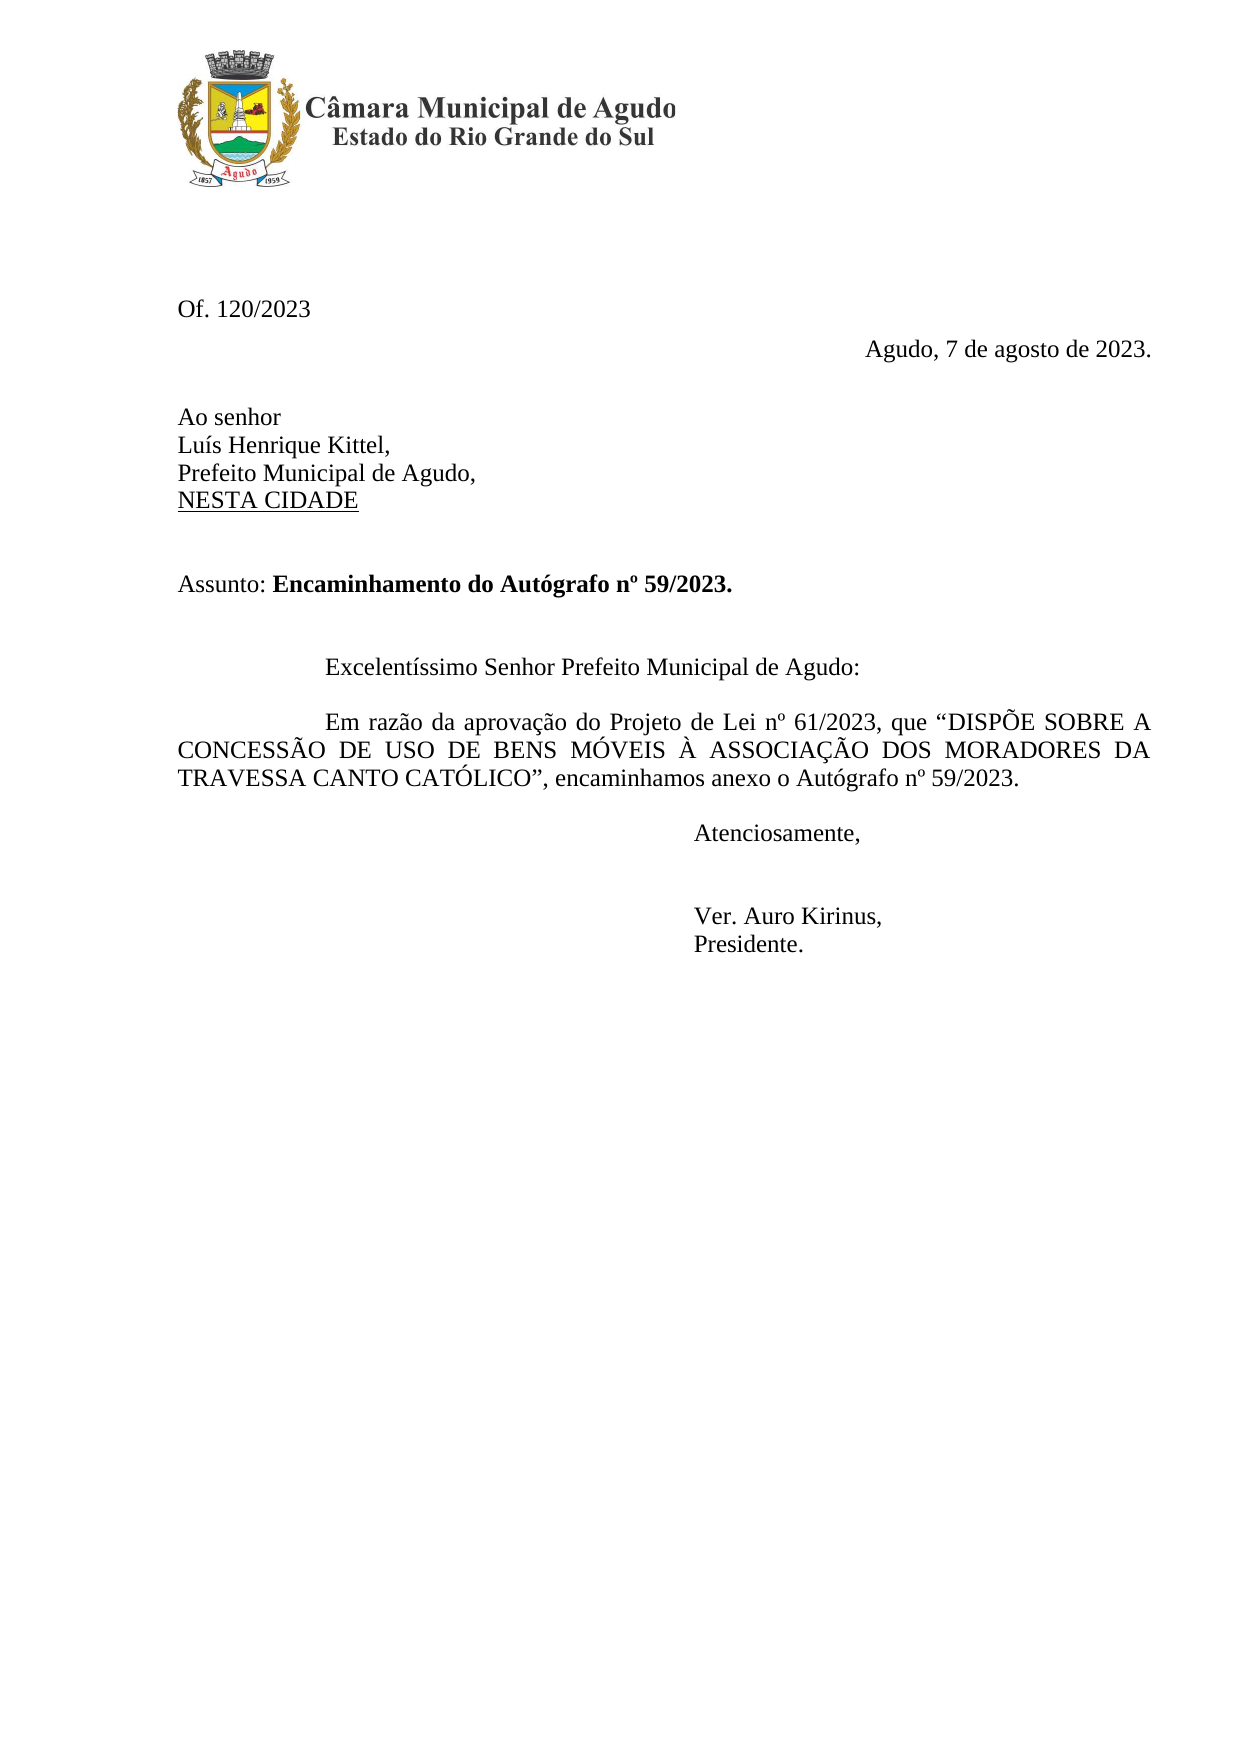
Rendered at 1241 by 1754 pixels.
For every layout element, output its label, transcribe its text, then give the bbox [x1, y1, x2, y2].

text Assunto: Encaminhamento do Autógrafo nº 59/2023. [177, 570, 1152, 597]
text Of. 120/2023 [177, 295, 1152, 323]
text Luís Henrique Kittel, [177, 431, 1152, 459]
text Prefeito Municipal de Agudo, [177, 459, 1152, 487]
text Agudo, 7 de agosto de 2023. [177, 336, 1152, 363]
text Ver. Auro Kirinus, [546, 902, 1152, 930]
text Atenciosamente, [546, 819, 1152, 847]
text Ao senhor [177, 403, 1152, 431]
text Excelentíssimo Senhor Prefeito Municipal de Agudo: [177, 653, 1152, 681]
picture [177, 50, 676, 187]
text Presidente. [546, 930, 1152, 958]
text NESTA CIDADE [177, 487, 1152, 514]
text Em razão da aprovação do Projeto de Lei nº 61/2023, que “DISPÕE SOBRE A CONCESSÃO DE USO DE BENS MÓVEIS À ASSOCIAÇÃO DOS MORADORES DA TRAVESSA CANTO CATÓLICO”, encaminhamos anexo o Autógrafo nº 59/2023. [177, 708, 1152, 791]
